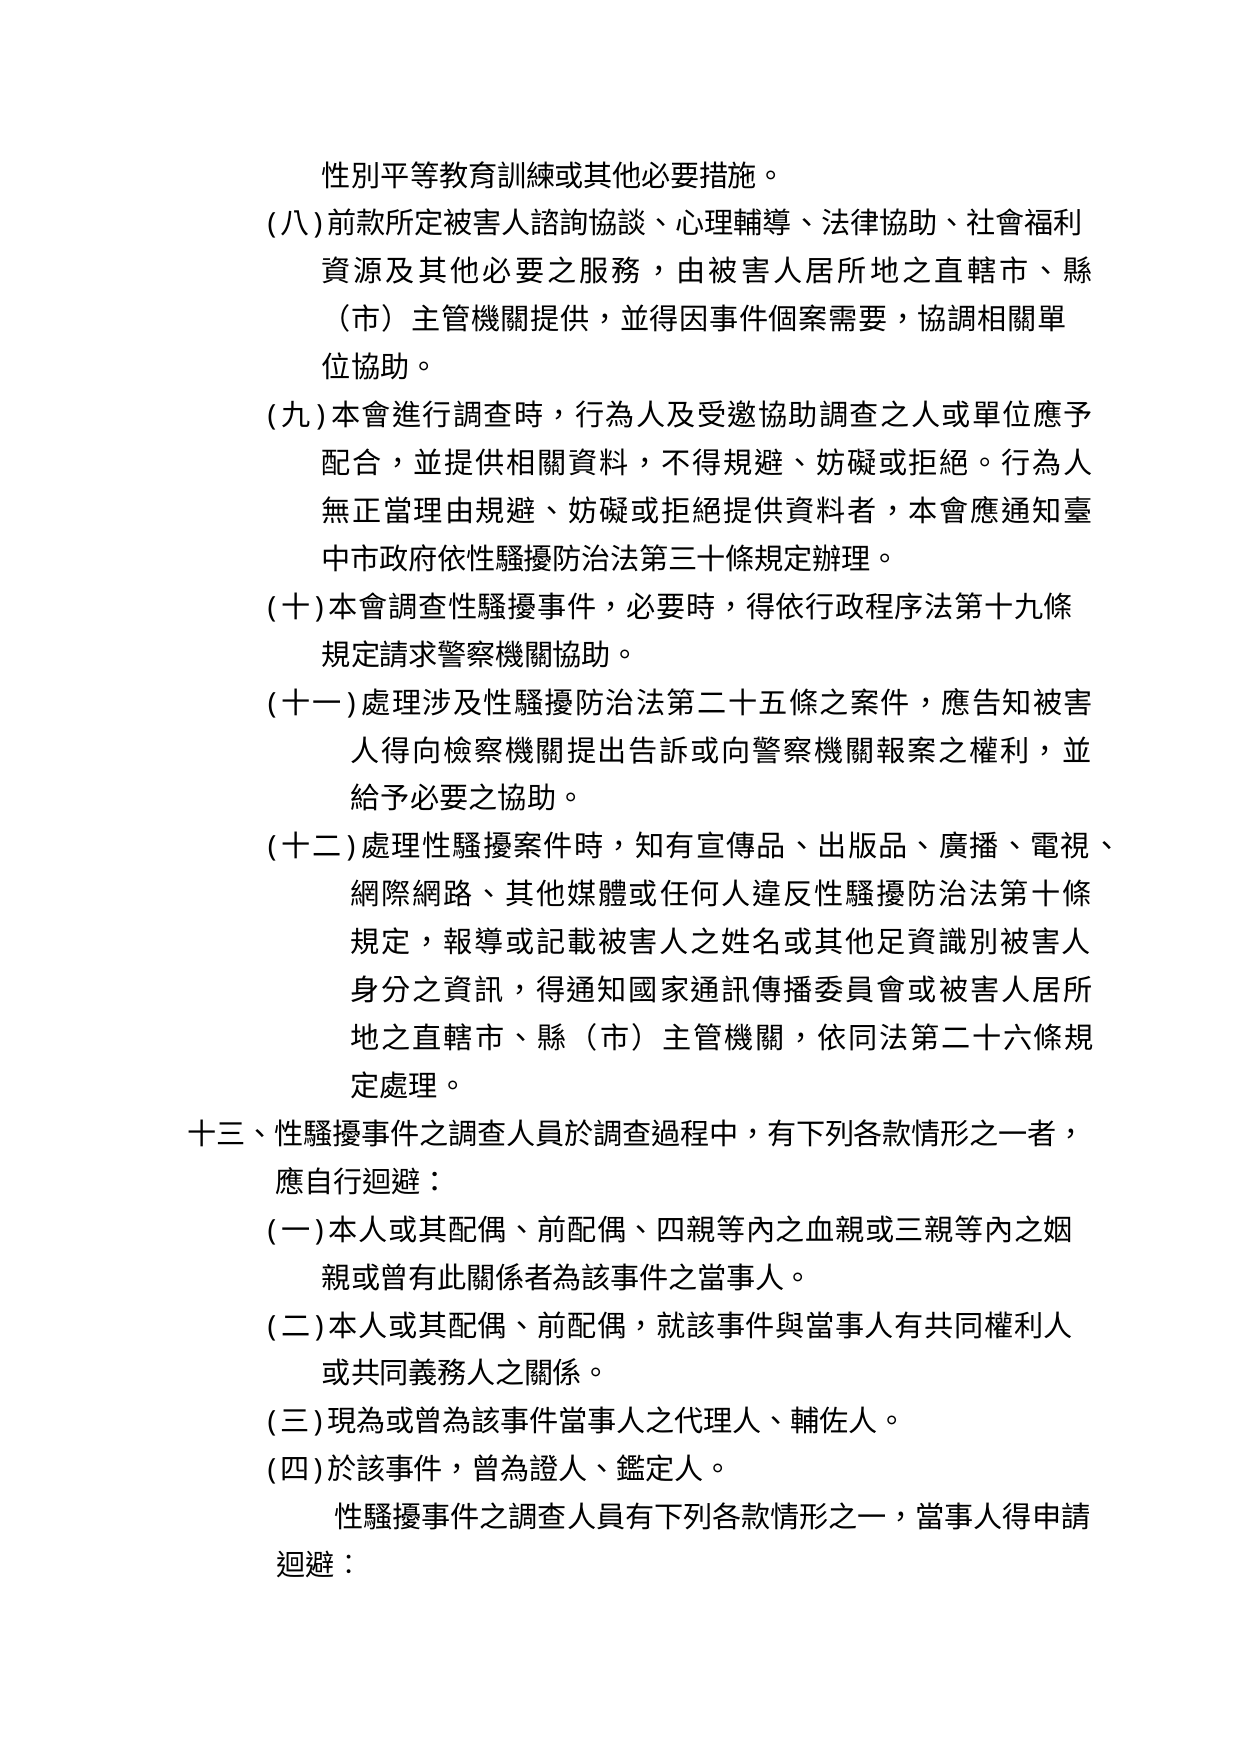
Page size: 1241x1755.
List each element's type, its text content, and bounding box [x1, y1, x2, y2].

text (二)本人或其配偶、前配偶，就該事件與當事人有共同權利人或共同義務人之關係。 [263, 1298, 1093, 1393]
text (一)本人或其配偶、前配偶、四親等內之血親或三親等內之姻親或曾有此關係者為該事件之當事人。 [263, 1202, 1093, 1298]
text 資源及其他必要之服務，由被害人居所地之直轄市、縣（市）主管機關提供，並得因事件個案需要，協調相關單位協助。 [321, 243, 1093, 387]
text (十二)處理性騷擾案件時，知有宣傳品、出版品、廣播、電視、網際網路、其他媒體或任何人違反性騷擾防治法第十條規定，報導或記載被害人之姓名或其他足資識別被害人身分之資訊，得通知國家通訊傳播委員會或被害人居所地之直轄市、縣（市）主管機關，依同法第二十六條規定處理。 [263, 818, 1093, 1106]
text (十)本會調查性騷擾事件，必要時，得依行政程序法第十九條規定請求警察機關協助。 [263, 579, 1093, 675]
text (三)現為或曾為該事件當事人之代理人、輔佐人。 [263, 1393, 1093, 1441]
text (十一)處理涉及性騷擾防治法第二十五條之案件，應告知被害人得向檢察機關提出告訴或向警察機關報案之權利，並給予必要之協助。 [263, 675, 1093, 818]
text 十三、性騷擾事件之調查人員於調查過程中，有下列各款情形之一者，應自行迴避： [188, 1106, 1093, 1202]
text (四)於該事件，曾為證人、鑑定人。 [263, 1441, 1093, 1489]
text (八)前款所定被害人諮詢協談、心理輔導、法律協助、社會福利 [263, 196, 1093, 243]
text 性騷擾事件之調查人員有下列各款情形之一，當事人得申請迴避︰ [276, 1489, 1093, 1585]
text (九)本會進行調查時，行為人及受邀協助調查之人或單位應予配合，並提供相關資料，不得規避、妨礙或拒絕。行為人無正當理由規避、妨礙或拒絕提供資料者，本會應通知臺中市政府依性騷擾防治法第三十條規定辦理。 [263, 387, 1093, 579]
text 性別平等教育訓練或其他必要措施。 [263, 148, 1093, 196]
